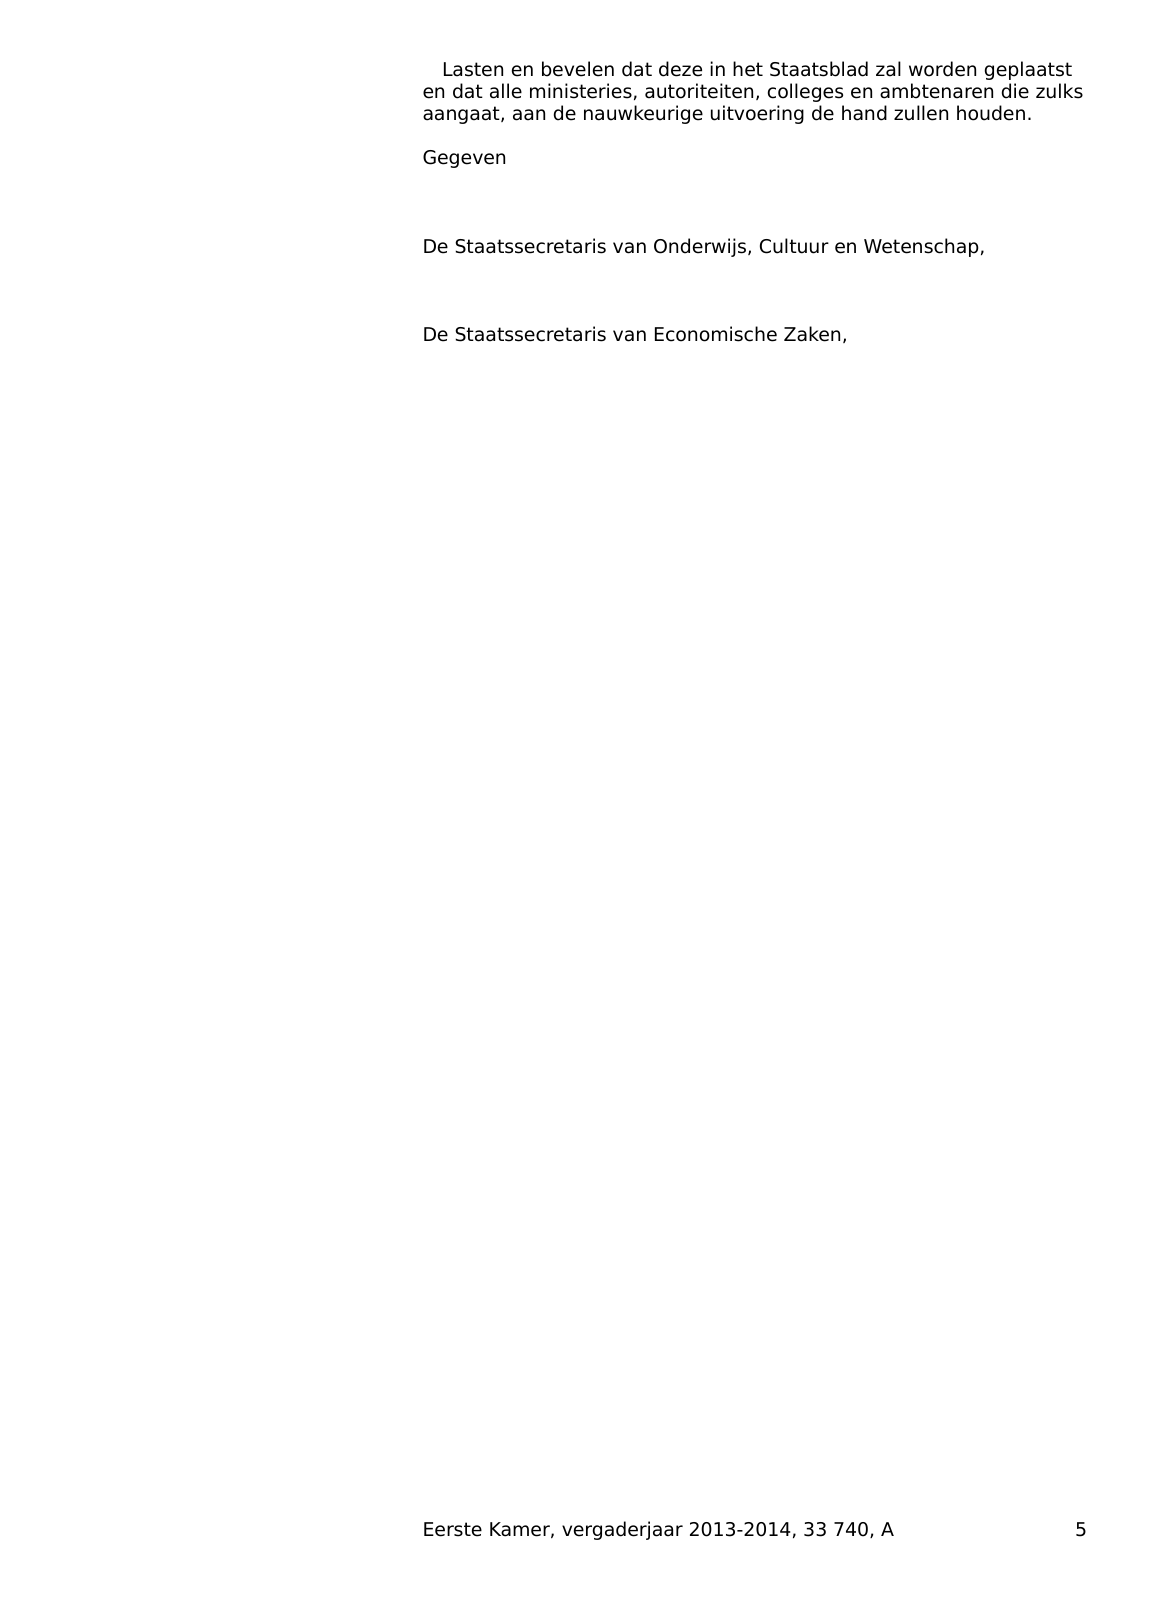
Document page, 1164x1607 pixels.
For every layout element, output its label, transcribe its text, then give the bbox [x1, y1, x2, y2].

text Lasten en bevelen dat deze in het Staatsblad zal worden geplaatst en dat alle ministeries, autoriteiten, colleges en ambtenaren die zulks aangaat, aan de nauwkeurige uitvoering de hand zullen houden. [422, 59, 1087, 125]
text De Staatssecretaris van Onderwijs, Cultuur en Wetenschap, [422, 236, 1087, 258]
text De Staatssecretaris van Economische Zaken, [422, 324, 1087, 346]
text Gegeven [422, 147, 1087, 169]
